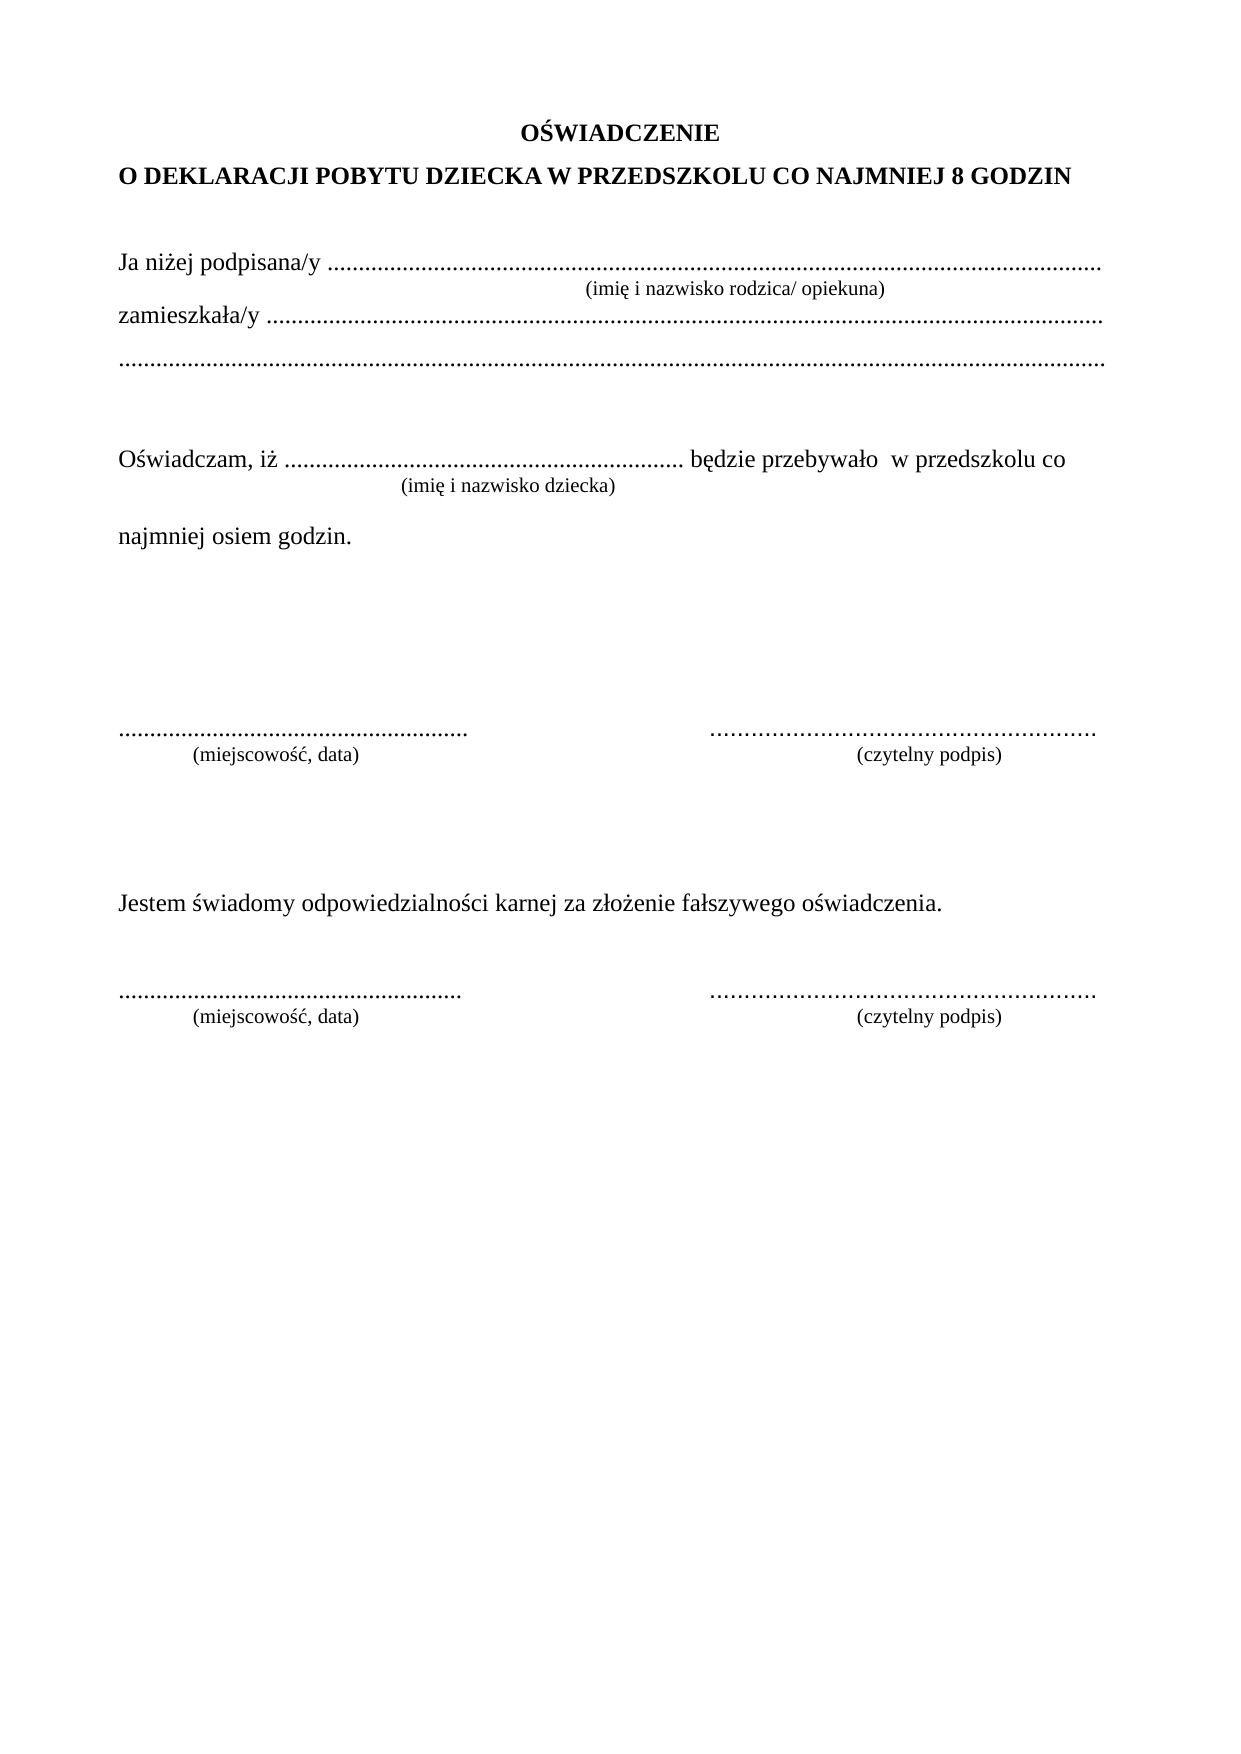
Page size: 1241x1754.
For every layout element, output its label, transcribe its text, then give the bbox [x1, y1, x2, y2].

text zamieszkała/y ...................................................................................................................................... [118, 300, 1122, 329]
text Ja niżej podpisana/y ............................................................................................................................ [118, 247, 1122, 276]
text (miejscowość, data) (czytelny podpis) [118, 742, 1122, 766]
text .............................................................................................................................................................. [118, 343, 1122, 372]
text O DEKLARACJI POBYTU DZIECKA W PRZEDSZKOLU CO NAJMNIEJ 8 GODZIN [118, 161, 1122, 190]
text (miejscowość, data) (czytelny podpis) [118, 1003, 1122, 1028]
text (imię i nazwisko dziecka) [118, 473, 1122, 497]
text Oświadczam, iż ................................................................ będzie przebywało w przedszkolu co [118, 444, 1122, 473]
text ....................................................... ........................................................ [118, 975, 1122, 1003]
text najmniej osiem godzin. [118, 521, 1122, 550]
text (imię i nazwisko rodzica/ opiekuna)​ [118, 276, 1122, 300]
text Jestem świadomy odpowiedzialności karnej za złożenie fałszywego oświadczenia. [118, 888, 1122, 917]
text OŚWIADCZENIE [118, 118, 1122, 147]
text ........................................................ ........................................................ [118, 713, 1122, 742]
